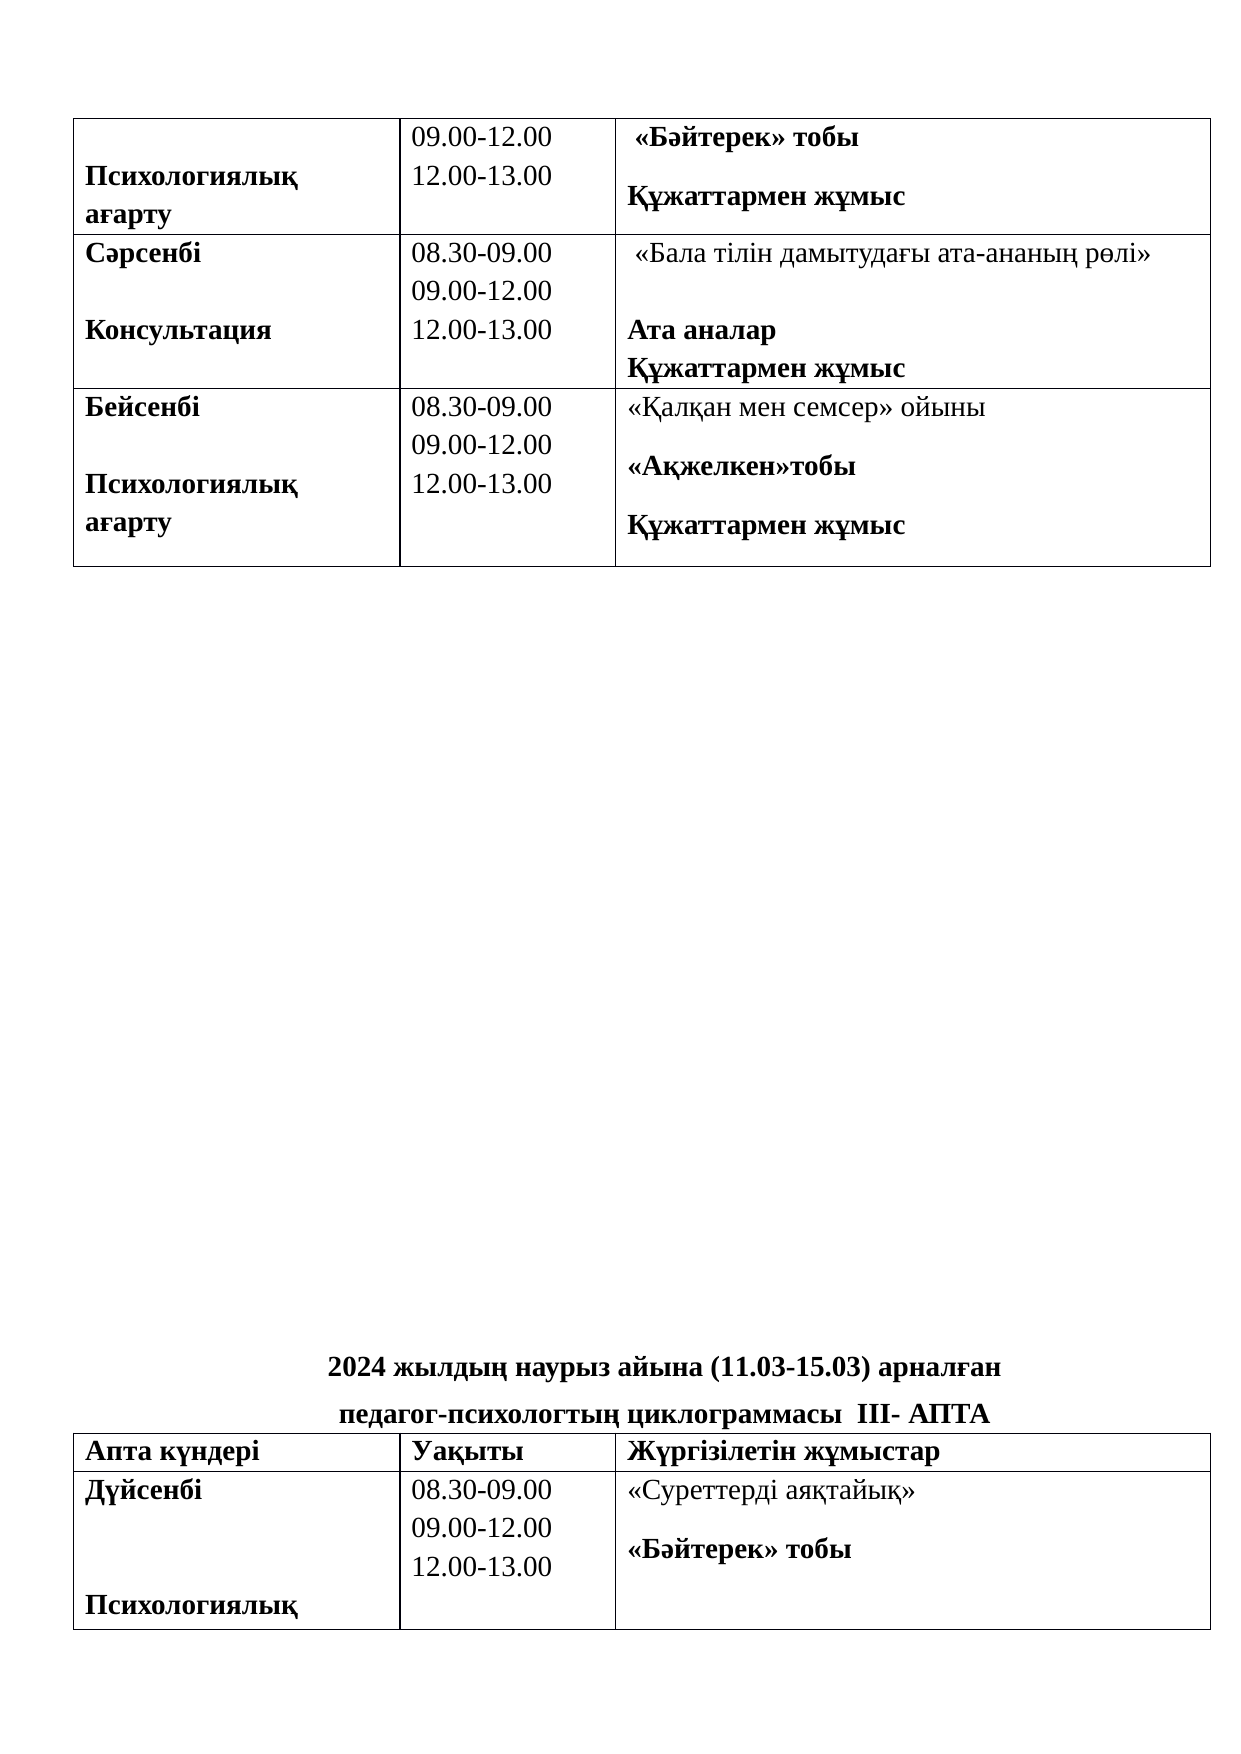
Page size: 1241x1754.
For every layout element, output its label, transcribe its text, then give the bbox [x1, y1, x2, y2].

table_cell Сәрсенбі Консультация [74, 235, 399, 388]
table_cell «Қалқан мен семсер» ойыны «Ақжелкен»тобы Құжаттармен жұмыс [616, 389, 1210, 566]
table_header Жүргізілетін жұмыстар [616, 1434, 1210, 1471]
table_cell Дүйсенбі Психологиялық [74, 1472, 399, 1629]
table_cell Бейсенбі Психологиялық ағарту [74, 389, 399, 566]
table_header Уақыты [401, 1434, 615, 1471]
text 2024 жылдың наурыз айына (11.03-15.03) арналған [177, 1349, 1152, 1383]
table_cell 09.00-12.00 12.00-13.00 [401, 119, 615, 234]
text педагог-психологтың циклограммасы ІІІ- АПТА [177, 1396, 1152, 1429]
table_cell 08.30-09.00 09.00-12.00 12.00-13.00 [401, 235, 615, 388]
table_cell 08.30-09.00 09.00-12.00 12.00-13.00 [401, 1472, 615, 1629]
table_cell «Бәйтерек» тобы Құжаттармен жұмыс [616, 119, 1210, 234]
table_cell Психологиялық ағарту [74, 119, 399, 234]
table_cell «Суреттерді аяқтайық» «Бәйтерек» тобы [616, 1472, 1210, 1629]
table_cell «Бала тілін дамытудағы ата-ананың рөлі» Ата аналар Құжаттармен жұмыс [616, 235, 1210, 388]
table_header Апта күндері [74, 1434, 399, 1471]
table_cell 08.30-09.00 09.00-12.00 12.00-13.00 [401, 389, 615, 566]
